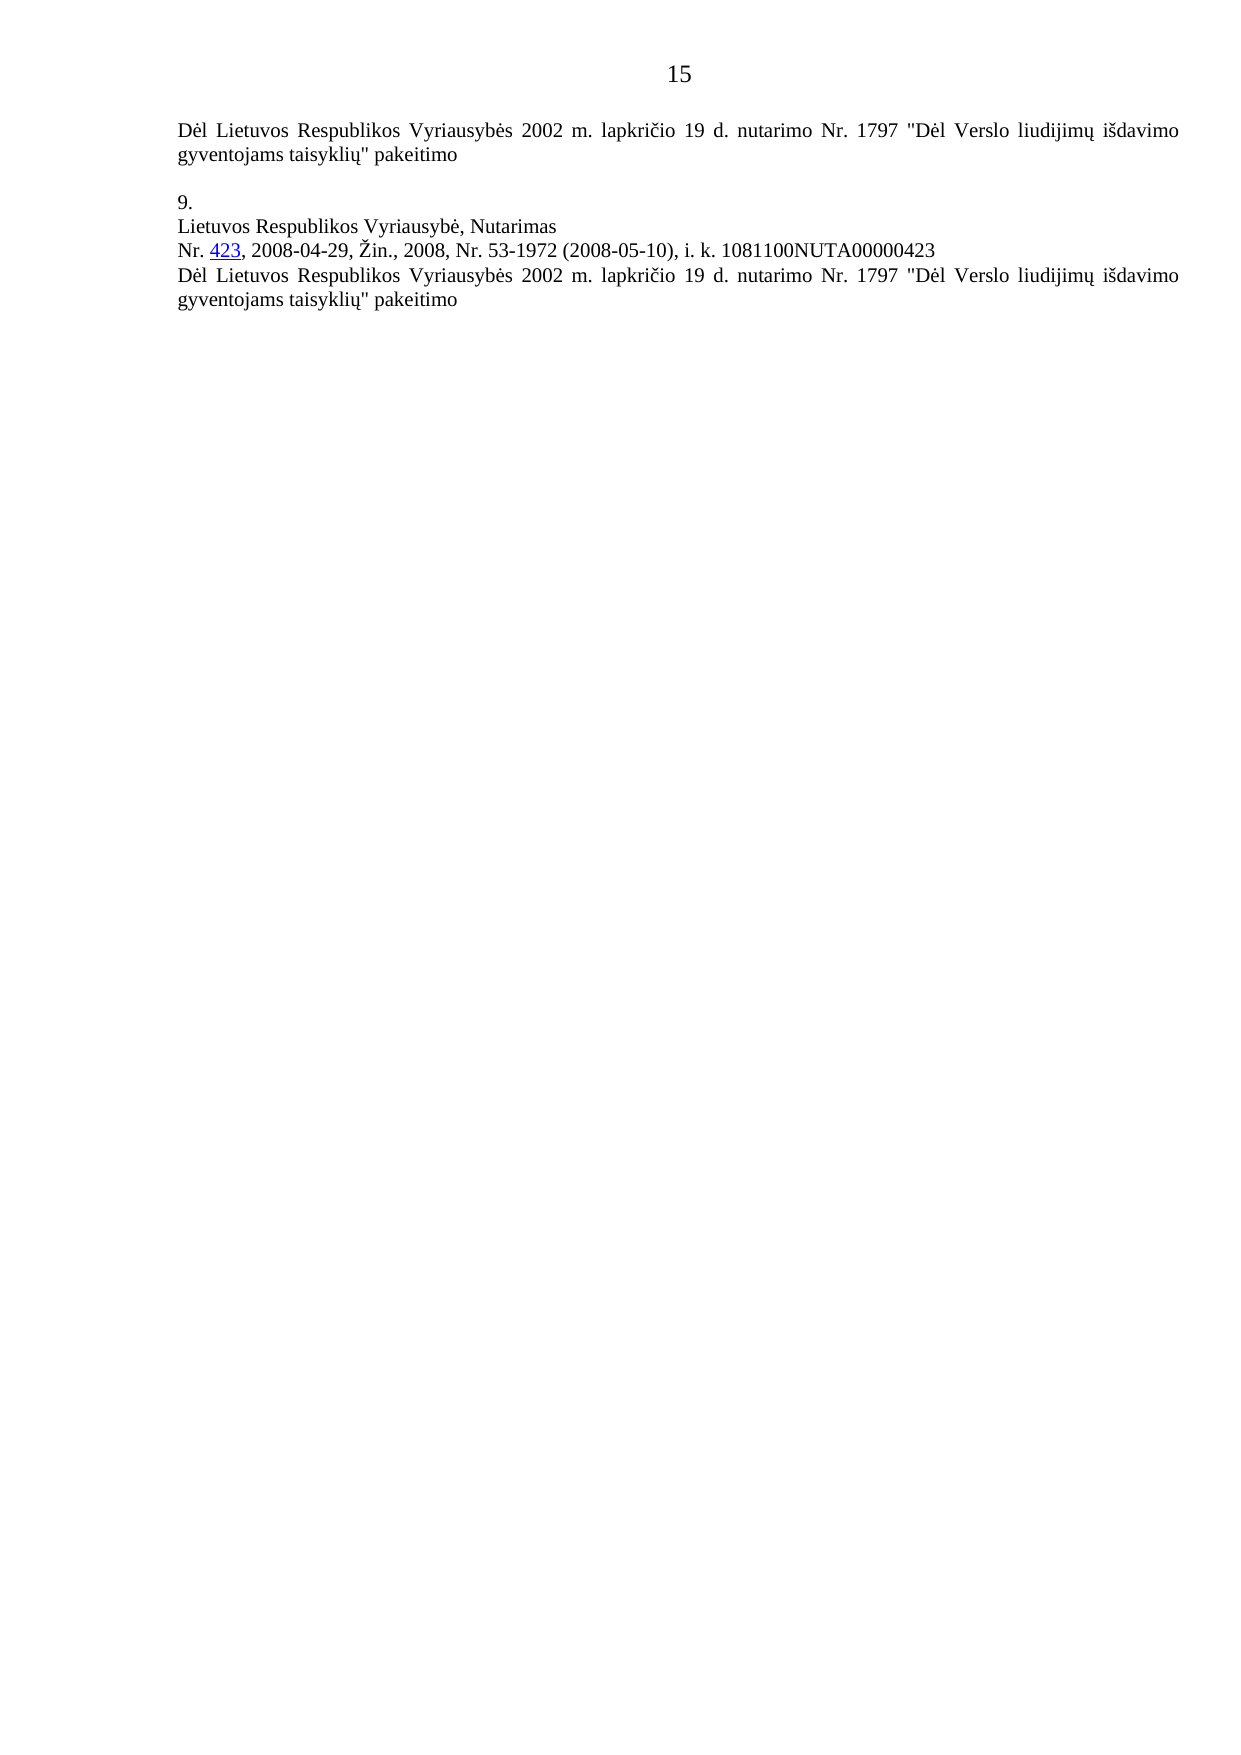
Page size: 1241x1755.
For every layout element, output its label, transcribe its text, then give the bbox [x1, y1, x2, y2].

text Dėl Lietuvos Respublikos Vyriausybės 2002 m. lapkričio 19 d. nutarimo Nr. 1797 "Dėl Verslo liudijimų išdavimo gyventojams taisyklių" pakeitimo [177, 118, 1181, 166]
text 9. [177, 190, 1181, 214]
text Lietuvos Respublikos Vyriausybė, Nutarimas [177, 214, 1181, 238]
text Dėl Lietuvos Respublikos Vyriausybės 2002 m. lapkričio 19 d. nutarimo Nr. 1797 "Dėl Verslo liudijimų išdavimo gyventojams taisyklių" pakeitimo [177, 262, 1181, 311]
text Nr. 423, 2008-04-29, Žin., 2008, Nr. 53-1972 (2008-05-10), i. k. 1081100NUTA00000423 [177, 238, 1181, 262]
